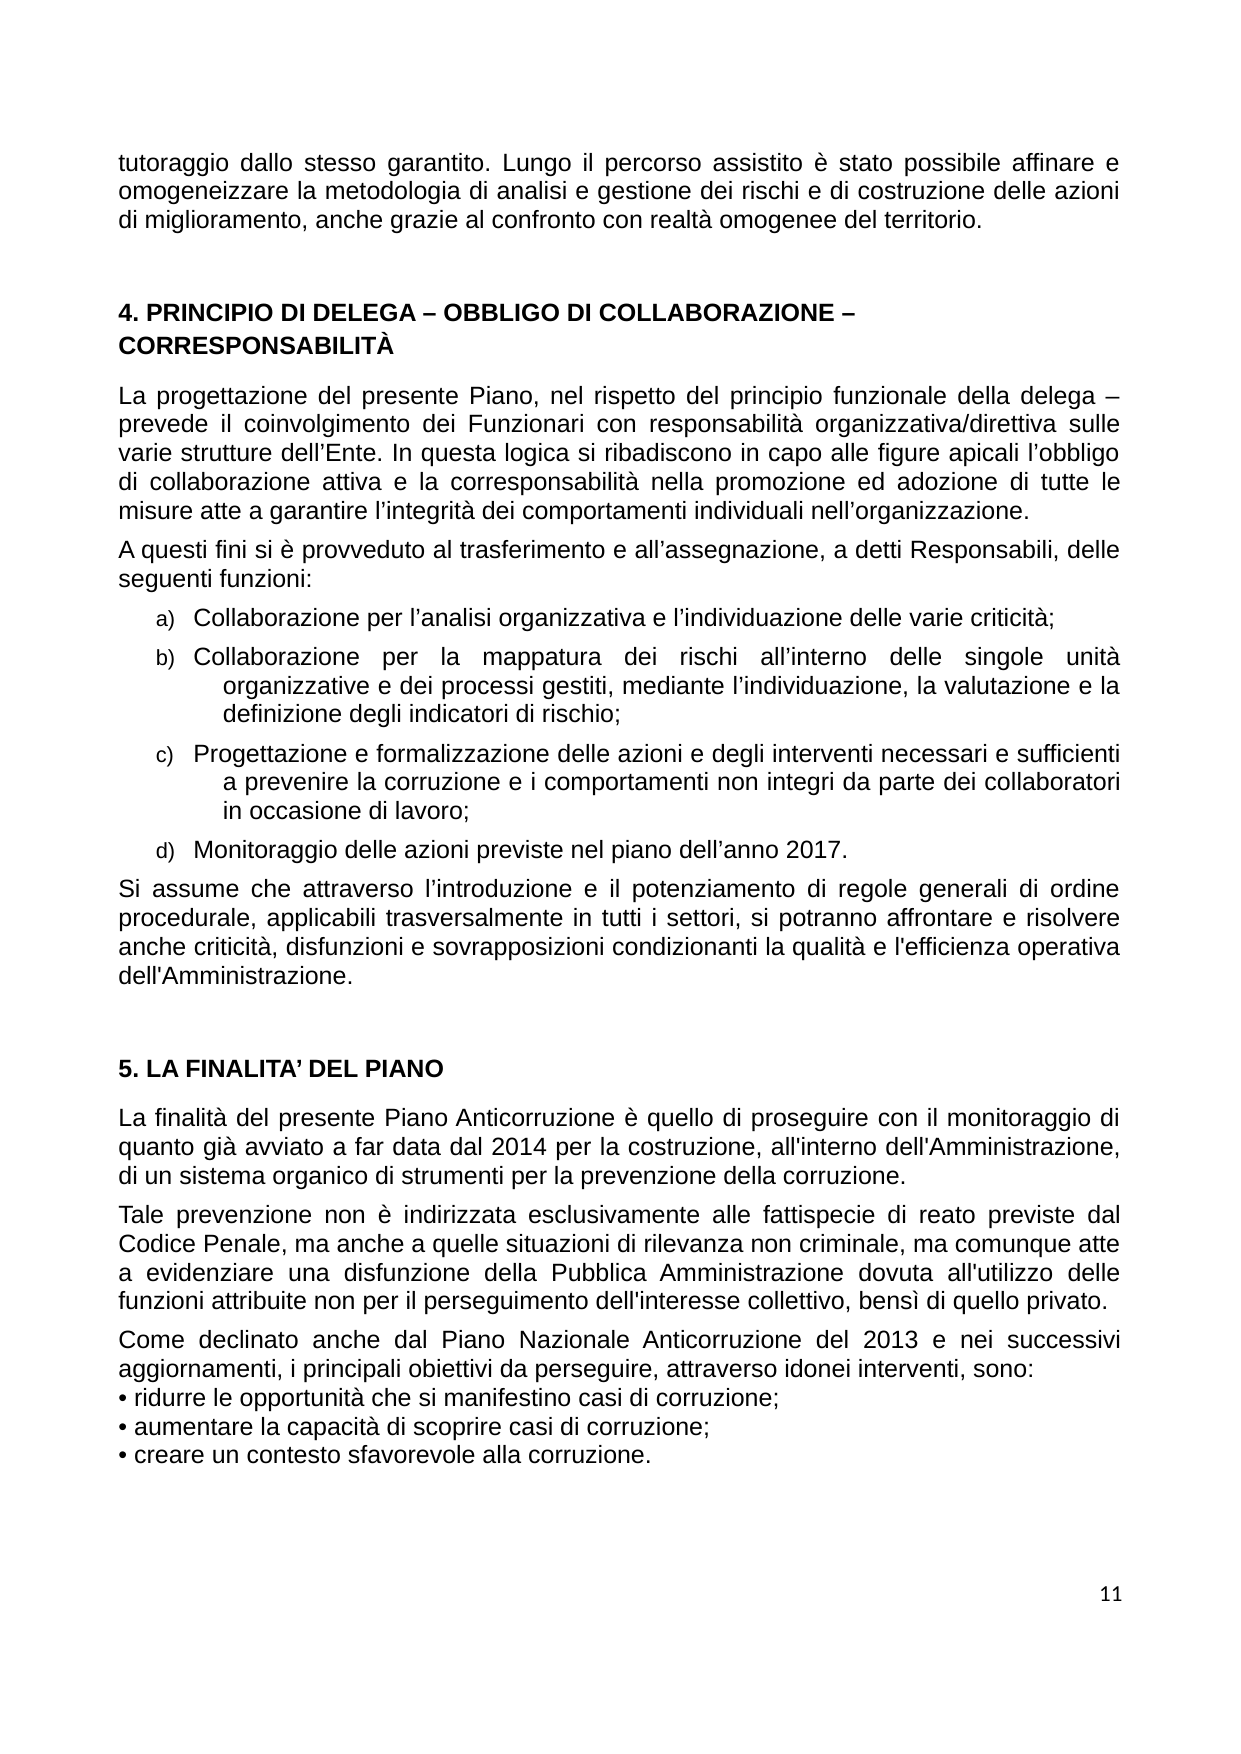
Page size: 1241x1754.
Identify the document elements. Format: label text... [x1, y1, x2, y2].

text Si assume che attraverso l’introduzione e il potenziamento di regole generali di ordine procedurale, applicabili trasversalmente in tutti i settori, si potranno affrontare e risolvere anche criticità, disfunzioni e sovrapposizioni condizionanti la qualità e l'efficienza operativa dell'Amministrazione. [118, 874, 1122, 989]
text A questi fini si è provveduto al trasferimento e all’assegnazione, a detti Responsabili, delle seguenti funzioni: [118, 535, 1122, 592]
text Tale prevenzione non è indirizzata esclusivamente alle fattispecie di reato previste dal Codice Penale, ma anche a quelle situazioni di rilevanza non criminale, ma comunque atte a evidenziare una disfunzione della Pubblica Amministrazione dovuta all'utilizzo delle funzioni attribuite non per il perseguimento dell'interesse collettivo, bensì di quello privato. [118, 1200, 1122, 1315]
list Collaborazione per l’analisi organizzativa e l’individuazione delle varie criticità; [156, 603, 1122, 632]
text La finalità del presente Piano Anticorruzione è quello di proseguire con il monitoraggio di quanto già avviato a far data dal 2014 per la costruzione, all'interno dell'Amministrazione, di un sistema organico di strumenti per la prevenzione della corruzione. [118, 1103, 1122, 1189]
list Progettazione e formalizzazione delle azioni e degli interventi necessari e sufficienti a prevenire la corruzione e i comportamenti non integri da parte dei collaboratori in occasione di lavoro; [156, 739, 1122, 825]
list Collaborazione per la mappatura dei rischi all’interno delle singole unità organizzative e dei processi gestiti, mediante l’individuazione, la valutazione e la definizione degli indicatori di rischio; [156, 642, 1122, 728]
list Monitoraggio delle azioni previste nel piano dell’anno 2017. [156, 835, 1122, 864]
text • aumentare la capacità di scoprire casi di corruzione; [118, 1412, 1122, 1440]
text • ridurre le opportunità che si manifestino casi di corruzione; [118, 1383, 1122, 1412]
text La progettazione del presente Piano, nel rispetto del principio funzionale della delega – prevede il coinvolgimento dei Funzionari con responsabilità organizzativa/direttiva sulle varie strutture dell’Ente. In questa logica si ribadiscono in capo alle figure apicali l’obbligo di collaborazione attiva e la corresponsabilità nella promozione ed adozione di tutte le misure atte a garantire l’integrità dei comportamenti individuali nell’organizzazione. [118, 381, 1122, 524]
text Come declinato anche dal Piano Nazionale Anticorruzione del 2013 e nei successivi aggiornamenti, i principali obiettivi da perseguire, attraverso idonei interventi, sono: [118, 1325, 1122, 1383]
text tutoraggio dallo stesso garantito. Lungo il percorso assistito è stato possibile affinare e omogeneizzare la metodologia di analisi e gestione dei rischi e di costruzione delle azioni di miglioramento, anche grazie al confronto con realtà omogenee del territorio. [118, 148, 1122, 234]
subtitle 4. PRINCIPIO DI DELEGA – OBBLIGO DI COLLABORAZIONE – CORRESPONSABILITÀ [118, 298, 1122, 360]
text • creare un contesto sfavorevole alla corruzione. [118, 1440, 1122, 1469]
subtitle 5. LA FINALITA’ DEL PIANO [118, 1054, 1122, 1082]
